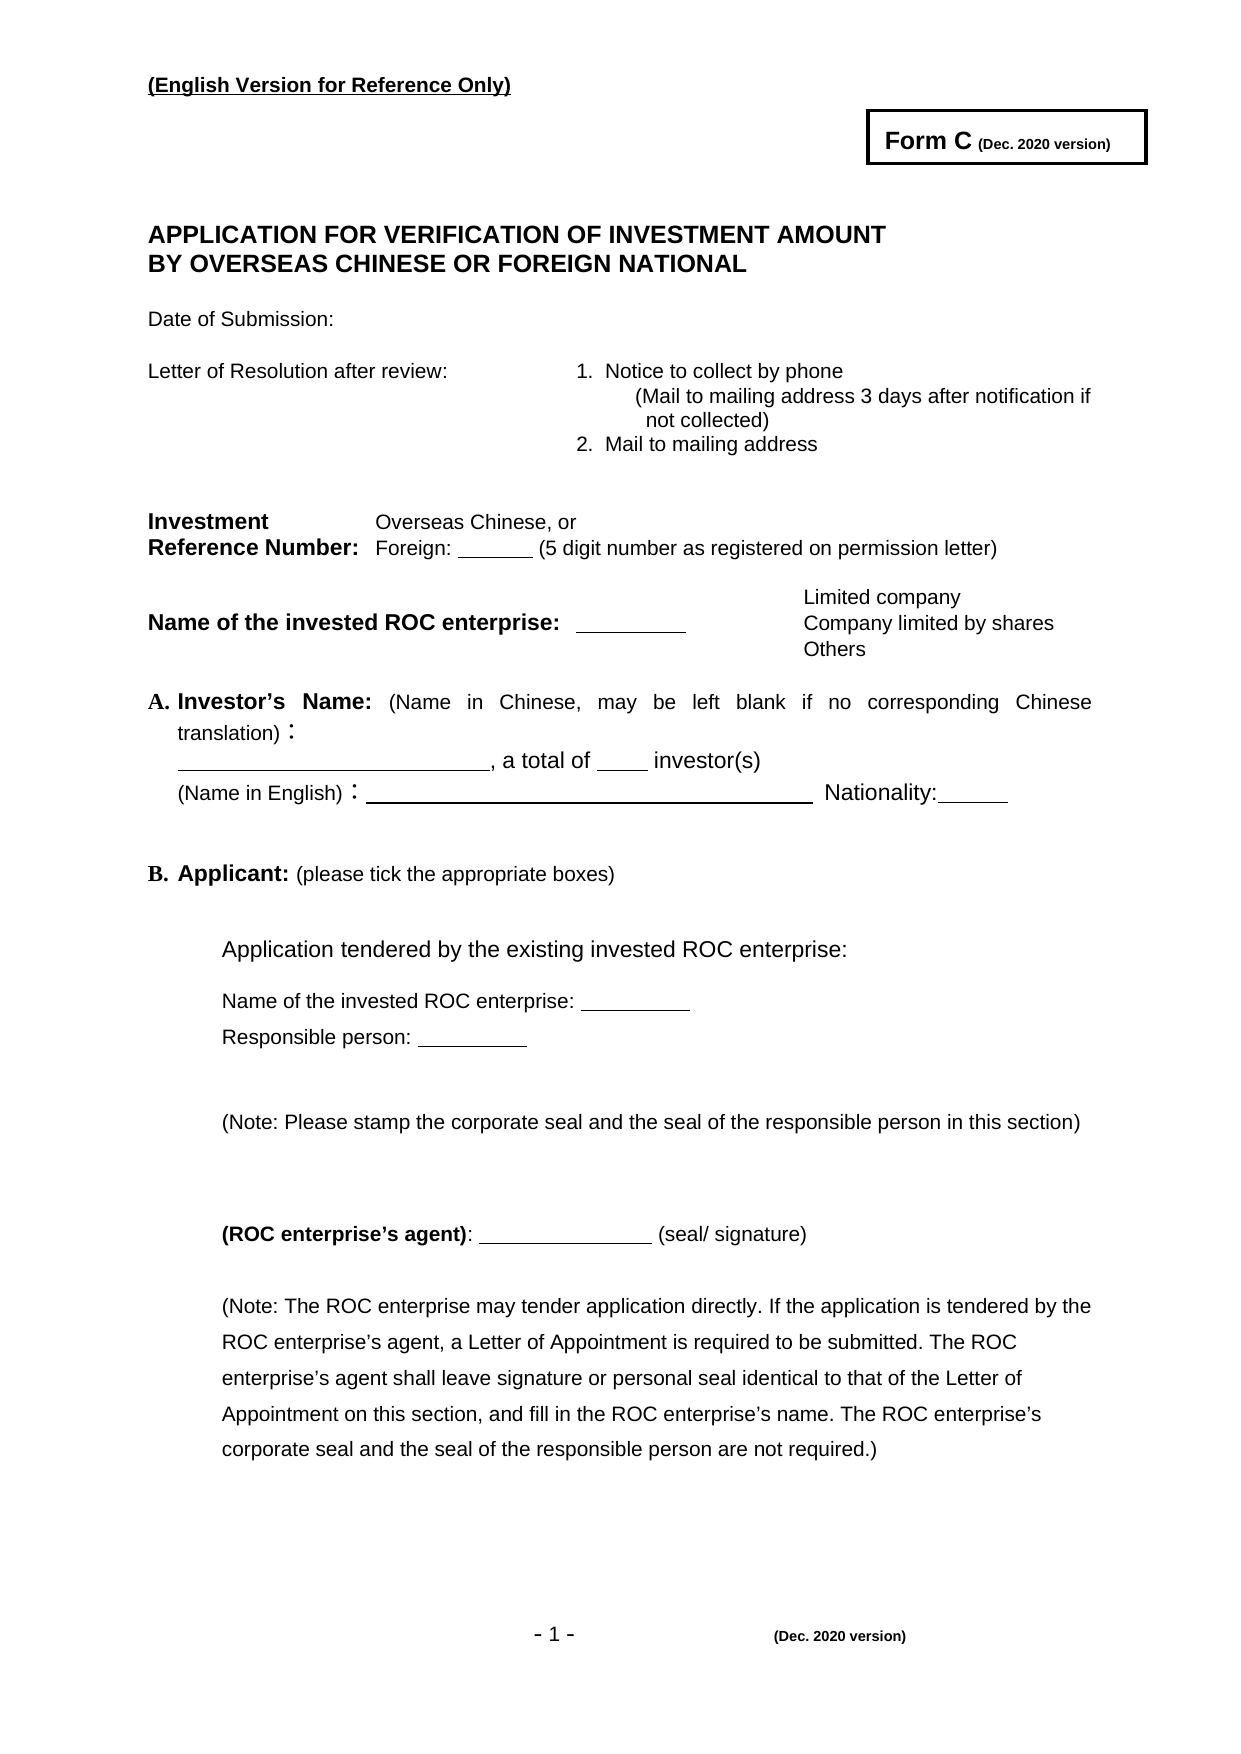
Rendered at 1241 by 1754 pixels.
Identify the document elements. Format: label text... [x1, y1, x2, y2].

text Others [148, 635, 1092, 661]
list Applicant: (please tick the appropriate boxes) [148, 860, 1092, 886]
list Investor’s Name: (Name in Chinese, may be left blank if no corresponding Chinese translation)： [148, 688, 1092, 747]
text 2. Mail to mailing address [576, 431, 1092, 455]
text (Name in English)： Nationality: [148, 774, 1092, 807]
text (ROC enterprise’s agent): (seal/ signature) [177, 1222, 1092, 1246]
text Name of the invested ROC enterprise: [177, 989, 1092, 1013]
text Investment Overseas Chinese, or [148, 508, 1092, 534]
text Application tendered by the existing invested ROC enterprise: [177, 934, 1092, 963]
text (Mail to mailing address 3 days after notification if [148, 383, 1092, 407]
text Letter of Resolution after review: 1. Notice to collect by phone [148, 357, 1092, 383]
text BY OVERSEAS CHINESE OR FOREIGN NATIONAL [148, 249, 1092, 278]
text Limited company [148, 585, 1092, 609]
text APPLICATION FOR VERIFICATION OF INVESTMENT AMOUNT [148, 221, 1092, 249]
text , a total of investor(s) [148, 747, 1092, 774]
text Responsible person: [177, 1025, 1092, 1049]
text (Note: Please stamp the corporate seal and the seal of the responsible person in this section) [177, 1080, 1092, 1143]
text (Note: The ROC enterprise may tender application directly. If the application is tendered by the ROC enterprise’s agent, a Letter of Appointment is required to be submitted. The ROC enterprise’s agent shall leave signature or personal seal identical to that of the Letter of Appointment on this section, and fill in the ROC enterprise’s name. The ROC enterprise’s corporate seal and the seal of the responsible person are not required.) [177, 1293, 1092, 1461]
text Name of the invested ROC enterprise: Company limited by shares [148, 609, 1092, 635]
text not collected) [148, 407, 1092, 431]
text Form C (Dec. 2020 version) [884, 119, 1129, 154]
text Date of Submission: [148, 307, 1092, 331]
text Reference Number: Foreign: (5 digit number as registered on permission letter) [148, 534, 1092, 561]
